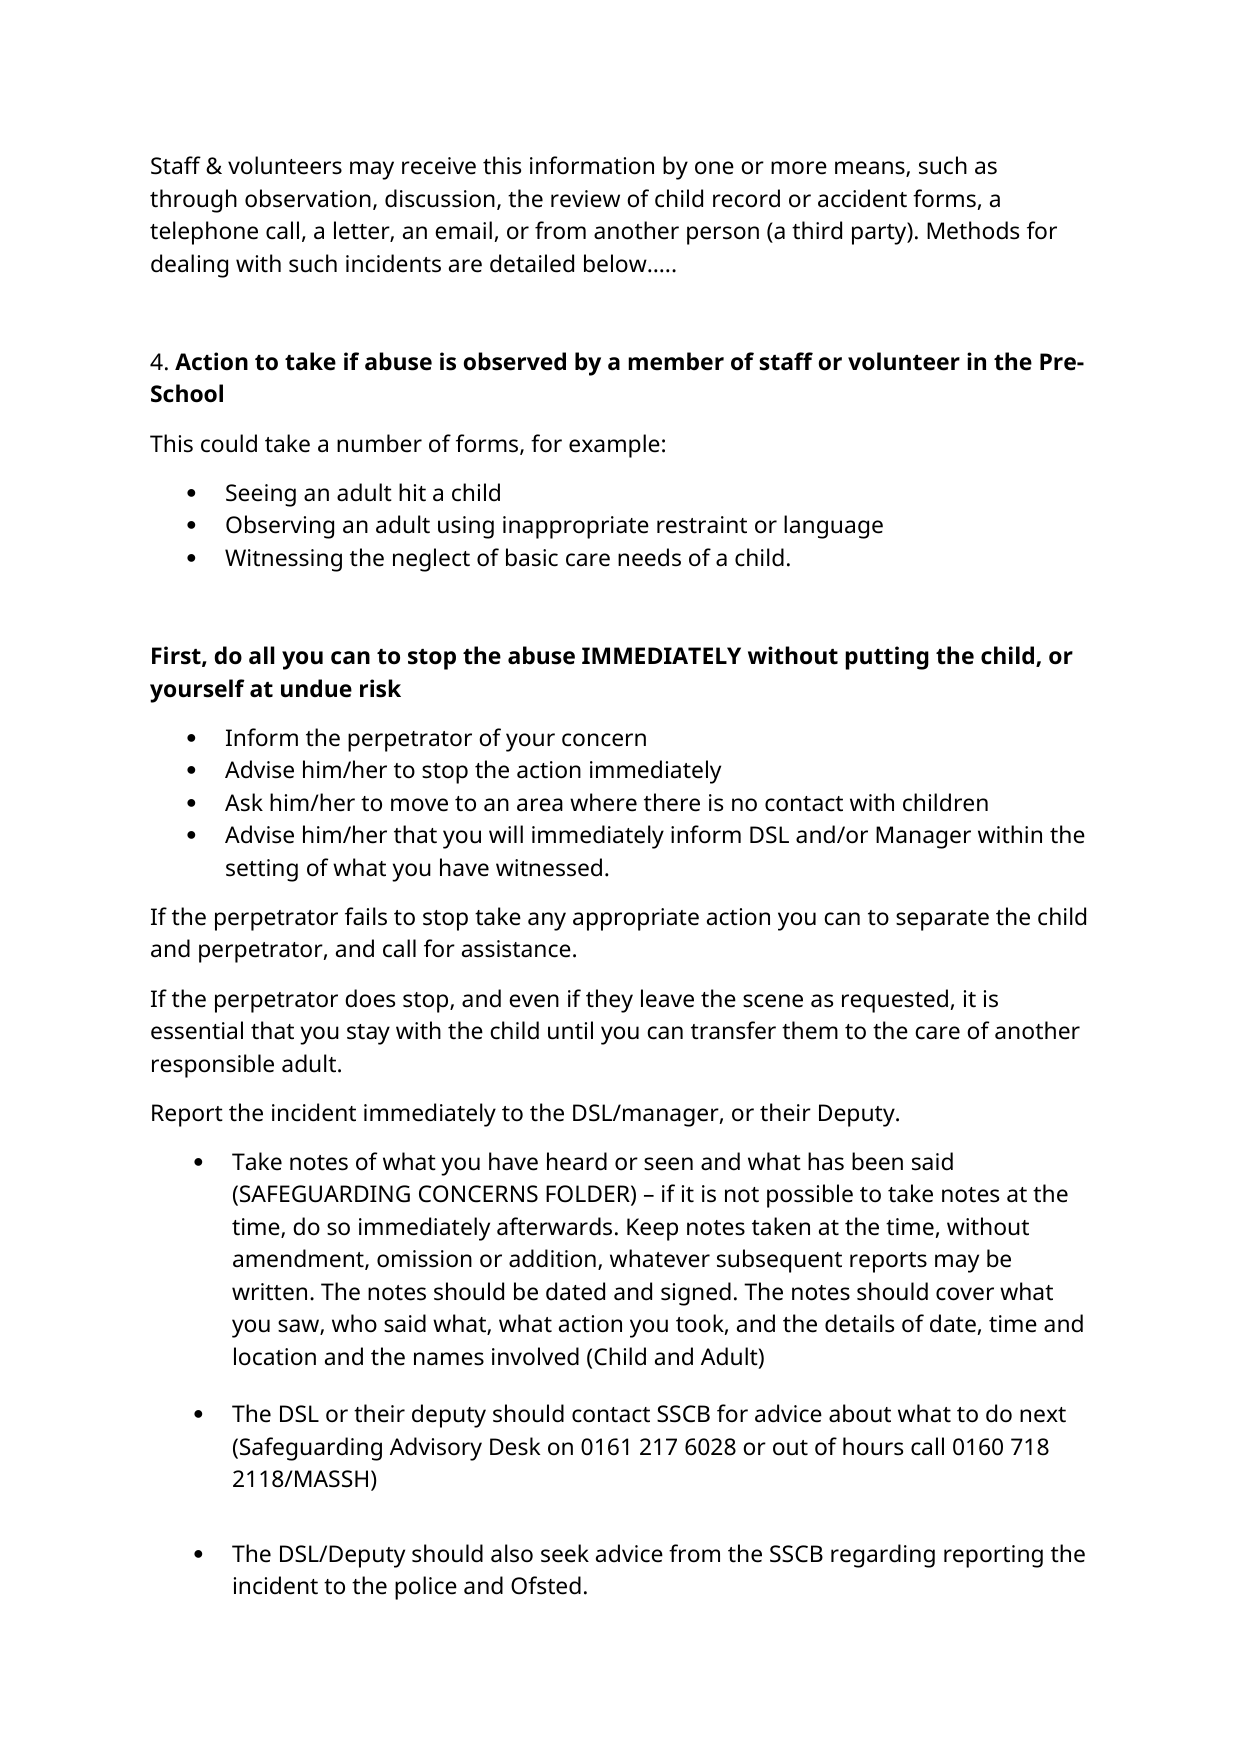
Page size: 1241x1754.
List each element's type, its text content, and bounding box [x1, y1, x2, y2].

list Witnessing the neglect of basic care needs of a child. [187, 542, 1090, 573]
text If the perpetrator fails to stop take any appropriate action you can to separate the child and perpetrator, and call for assistance. [150, 901, 1090, 964]
text 4. Action to take if abuse is observed by a member of staff or volunteer in the Pre-School [150, 346, 1090, 409]
list Ask him/her to move to an area where there is no contact with children [187, 787, 1090, 818]
list The DSL/Deputy should also seek advice from the SSCB regarding reporting the incident to the police and Ofsted. [194, 1537, 1090, 1601]
list Advise him/her that you will immediately inform DSL and/or Manager within the setting of what you have witnessed. [187, 819, 1090, 883]
text Report the incident immediately to the DSL/manager, or their Deputy. [150, 1097, 1090, 1128]
list Inform the perpetrator of your concern [187, 722, 1090, 753]
list The DSL or their deputy should contact SSCB for advice about what to do next (Safeguarding Advisory Desk on 0161 217 6028 or out of hours call 0160 718 2118/MASSH) [194, 1398, 1090, 1494]
text First, do all you can to stop the abuse IMMEDIATELY without putting the child, or yourself at undue risk [150, 640, 1090, 704]
list Advise him/her to stop the action immediately [187, 754, 1090, 785]
list Seeing an adult hit a child [187, 477, 1090, 508]
text If the perpetrator does stop, and even if they leave the scene as requested, it is essential that you stay with the child until you can transfer them to the care of another responsible adult. [150, 982, 1090, 1079]
list Observing an adult using inappropriate restraint or language [187, 509, 1090, 540]
list Take notes of what you have heard or seen and what has been said (SAFEGUARDING CONCERNS FOLDER) – if it is not possible to take notes at the time, do so immediately afterwards. Keep notes taken at the time, without amendment, omission or addition, whatever subsequent reports may be written. The notes should be dated and signed. The notes should cover what you saw, who said what, what action you took, and the details of date, time and location and the names involved (Child and Adult) [194, 1146, 1090, 1372]
text Staff & volunteers may receive this information by one or more means, such as through observation, discussion, the review of child record or accident forms, a telephone call, a letter, an email, or from another person (a third party). Methods for dealing with such incidents are detailed below….. [150, 150, 1090, 279]
text This could take a number of forms, for example: [150, 427, 1090, 459]
